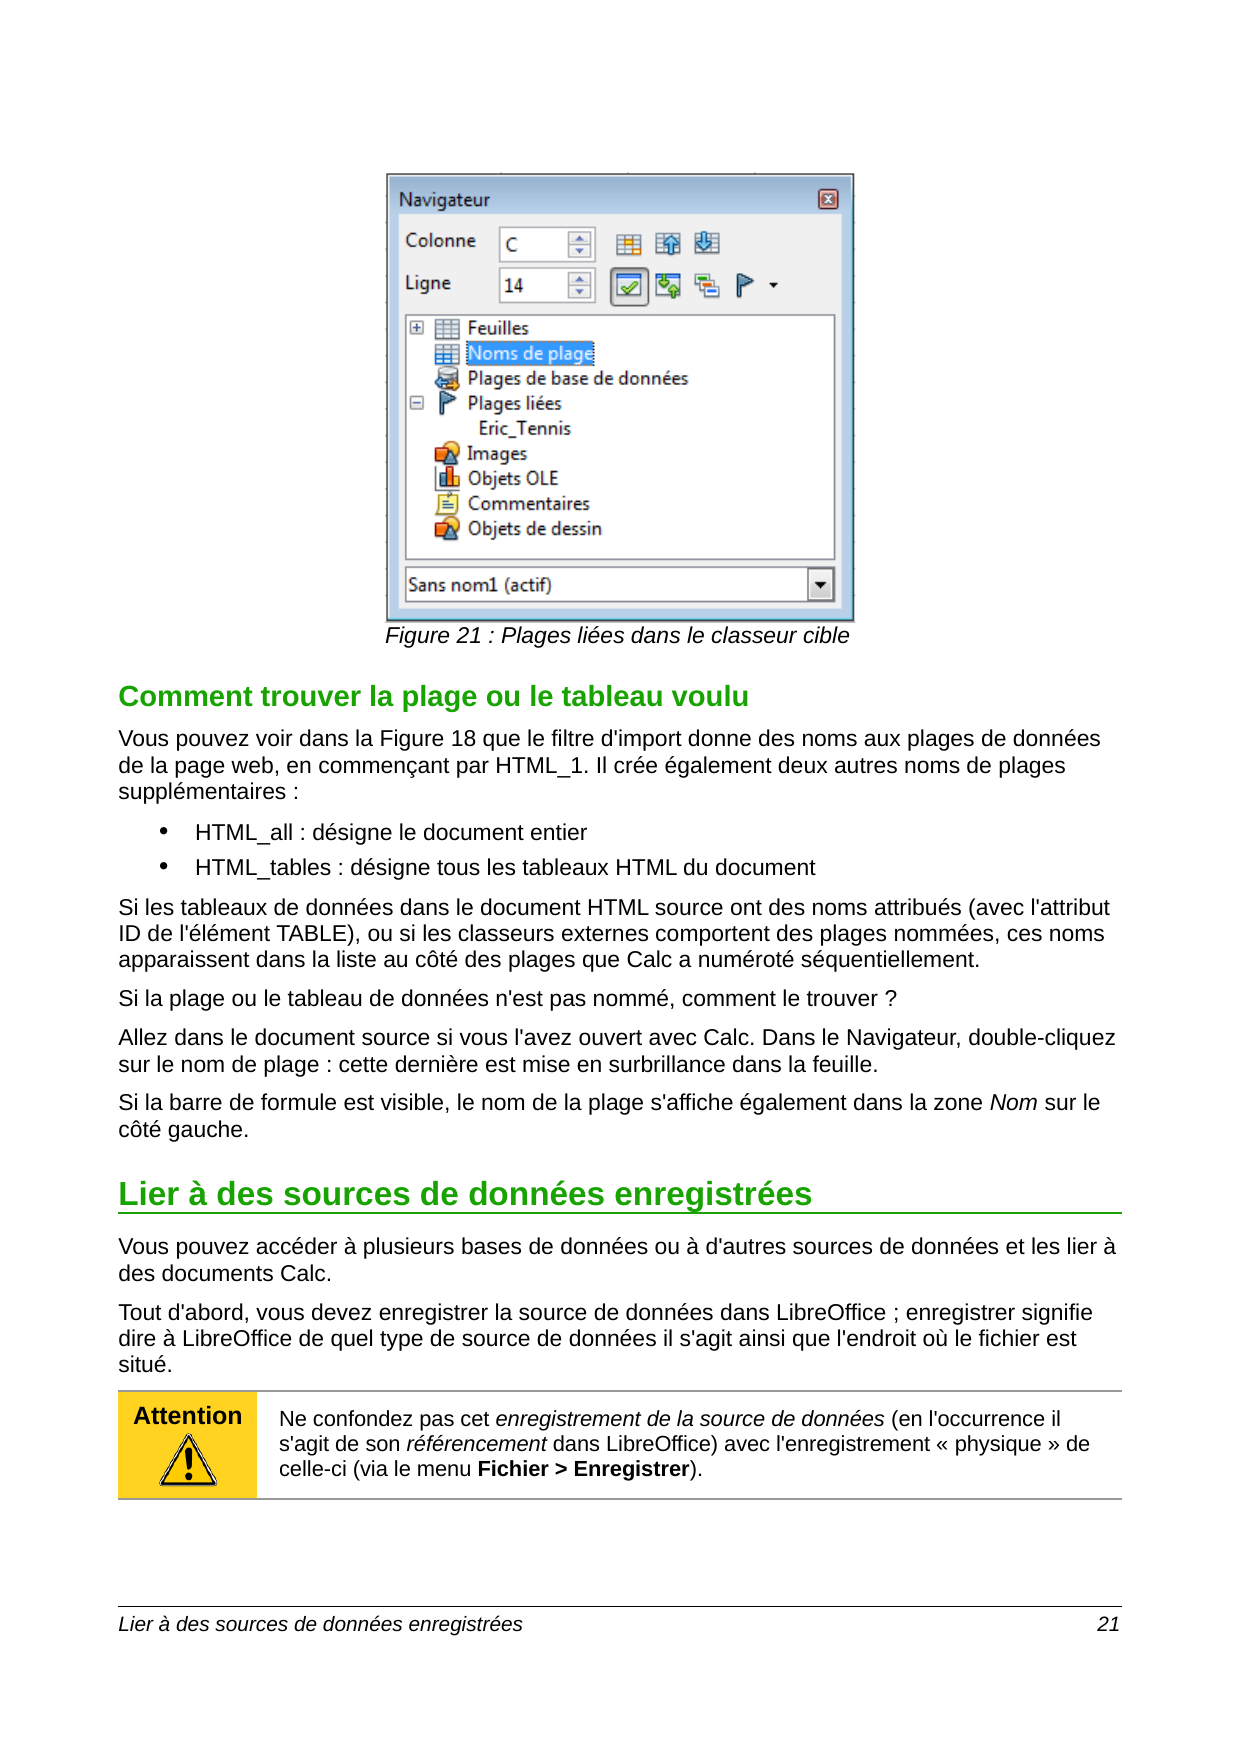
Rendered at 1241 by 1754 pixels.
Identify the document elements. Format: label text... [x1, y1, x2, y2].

table_header Attention [118, 1392, 257, 1498]
table_header Ne confondez pas cet enregistrement de la source de données (en l'occurrence il s'agit de son référencement dans LibreOffice) avec l'enregistrement « physique » de celle-ci (via le menu Fichier > Enregistrer). [258, 1392, 1122, 1498]
subtitle Lier à des sources de données enregistrées [118, 1174, 1122, 1212]
text Allez dans le document source si vous l'avez ouvert avec Calc. Dans le Navigateur, double-cliquez sur le nom de plage : cette dernière est mise en surbrillance dans la feuille. [118, 1024, 1122, 1077]
picture [155, 1429, 220, 1490]
text Si la plage ou le tableau de données n'est pas nommé, comment le trouver ? [118, 985, 1122, 1012]
list HTML_all : désigne le document entier [156, 817, 1122, 846]
subtitle Comment trouver la plage ou le tableau voulu [118, 679, 1122, 713]
text Figure 21 : Plages liées dans le classeur cible [385, 623, 855, 649]
picture [385, 172, 856, 623]
text Si la barre de formule est visible, le nom de la plage s'affiche également dans la zone Nom sur le côté gauche. [118, 1089, 1122, 1142]
text Si les tableaux de données dans le document HTML source ont des noms attribués (avec l'attribut ID de l'élément TABLE), ou si les classeurs externes comportent des plages nommées, ces noms apparaissent dans la liste au côté des plages que Calc a numéroté séquentiellement. [118, 894, 1122, 973]
list HTML_tables : désigne tous les tableaux HTML du document [156, 852, 1122, 881]
text Vous pouvez accéder à plusieurs bases de données ou à d'autres sources de données et les lier à des documents Calc. [118, 1233, 1122, 1286]
text Tout d'abord, vous devez enregistrer la source de données dans LibreOffice ; enregistrer signifie dire à LibreOffice de quel type de source de données il s'agit ainsi que l'endroit où le fichier est situé. [118, 1298, 1122, 1378]
text Vous pouvez voir dans la Figure 18 que le filtre d'import donne des noms aux plages de données de la page web, en commençant par HTML_1. Il crée également deux autres noms de plages supplémentaires : [118, 725, 1122, 804]
